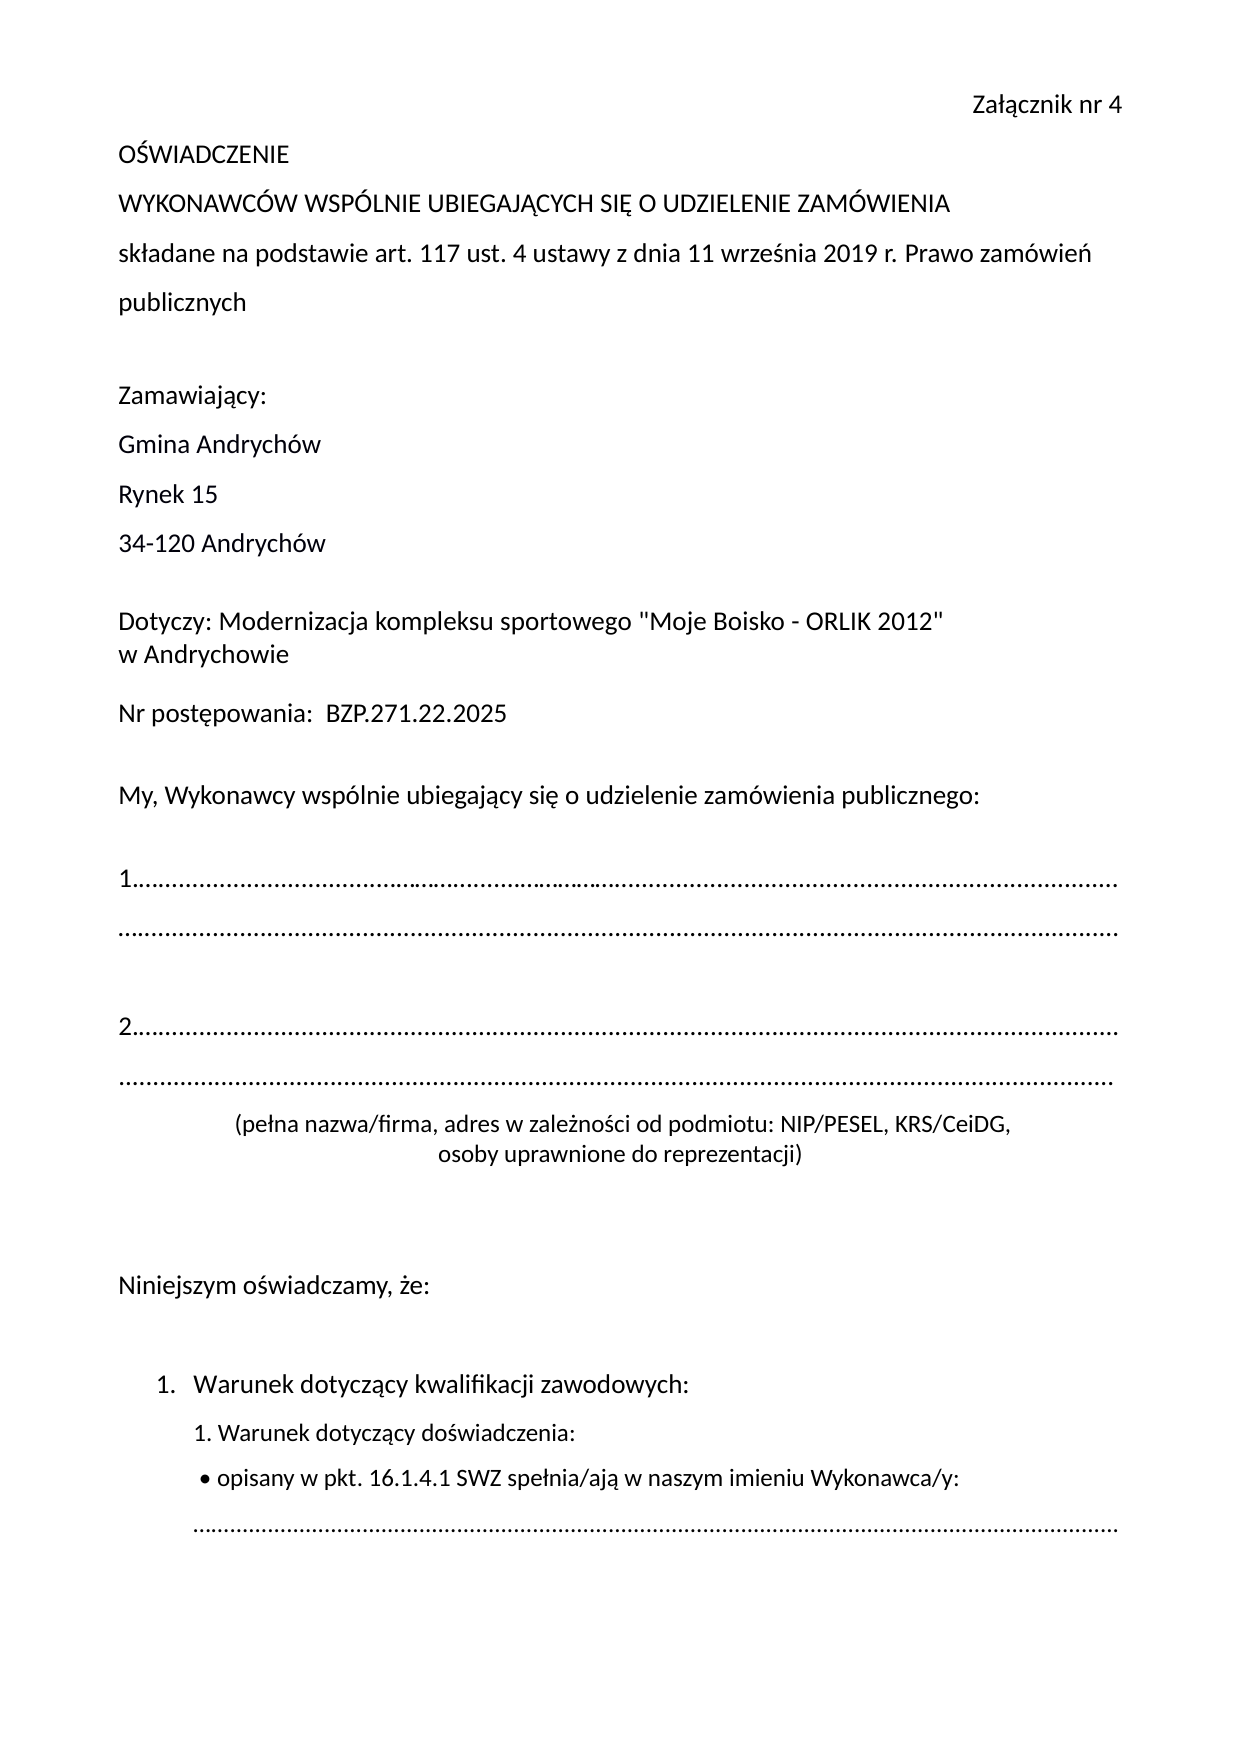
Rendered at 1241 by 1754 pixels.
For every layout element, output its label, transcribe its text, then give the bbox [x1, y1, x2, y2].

text Rynek 15 [118, 477, 1122, 510]
text OŚWIADCZENIE [118, 137, 1122, 170]
text (pełna nazwa/firma, adres w zależności od podmiotu: NIP/PESEL, KRS/CeiDG, [118, 1108, 1122, 1139]
text Nr postępowania: BZP.271.22.2025 [118, 696, 1122, 729]
list …...................................………..........…………….......................................................................... [118, 861, 1122, 894]
list …................................................................................................................................................ [118, 910, 1122, 943]
text Niniejszym oświadczamy, że: [118, 1268, 1122, 1301]
text składane na podstawie art. 117 ust. 4 ustawy z dnia 11 września 2019 r. Prawo zamówień publicznych [118, 236, 1122, 318]
text WYKONAWCÓW WSPÓLNIE UBIEGAJĄCYCH SIĘ O UDZIELENIE ZAMÓWIENIA [118, 186, 1122, 219]
text My, Wykonawcy wspólnie ubiegający się o udzielenie zamówienia publicznego: [118, 778, 1122, 811]
list Warunek dotyczący kwalifikacji zawodowych: [156, 1367, 1122, 1400]
list • opisany w pkt. 16.1.4.1 SWZ spełnia/ają w naszym imieniu Wykonawca/y: …................................................................................................................................................ [156, 1462, 1122, 1539]
list …............................................................................................................................................................................................................................................................................................... [118, 1009, 1122, 1092]
list Dotyczy: Modernizacja kompleksu sportowego "Moje Boisko - ORLIK 2012" w Andrychowie [118, 604, 1122, 671]
text Gmina Andrychów [118, 427, 1122, 460]
text Zamawiający: [118, 378, 1122, 411]
text 34-120 Andrychów [118, 526, 1122, 559]
text osoby uprawnione do reprezentacji) [118, 1139, 1122, 1169]
text Załącznik nr 4 [118, 87, 1122, 120]
list 1. Warunek dotyczący doświadczenia: [156, 1417, 1122, 1447]
